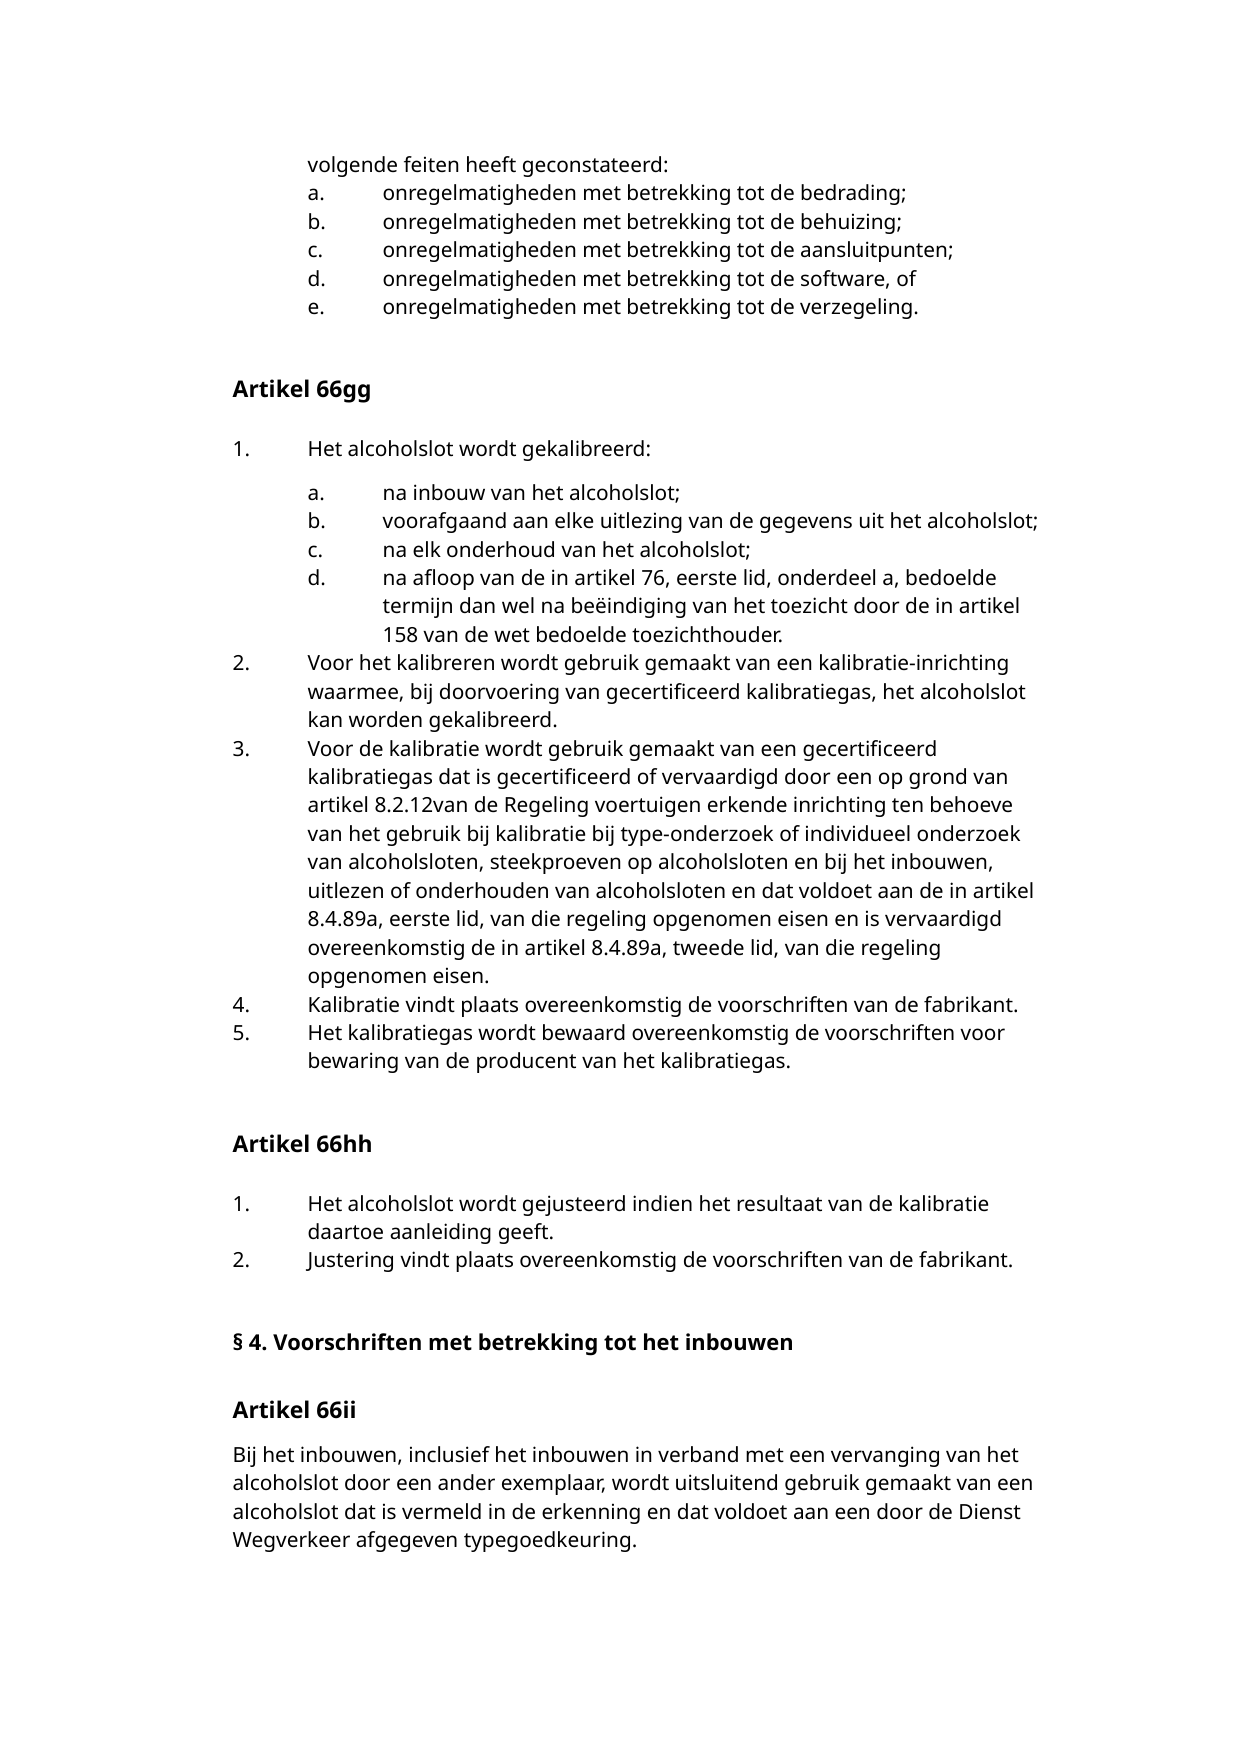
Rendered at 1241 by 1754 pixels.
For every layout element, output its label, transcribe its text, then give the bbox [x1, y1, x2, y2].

list onregelmatigheden met betrekking tot de bedrading; [307, 178, 1053, 207]
list Het alcoholslot wordt gejusteerd indien het resultaat van de kalibratie daartoe aanleiding geeft. [232, 1189, 1053, 1246]
list na inbouw van het alcoholslot; [307, 478, 1053, 506]
subtitle Artikel 66gg [232, 373, 1053, 404]
subtitle Artikel 66ii [232, 1394, 1053, 1425]
list Het alcoholslot wordt gekalibreerd: [232, 434, 1053, 463]
list Voor het kalibreren wordt gebruik gemaakt van een kalibratie-inrichting waarmee, bij doorvoering van gecertificeerd kalibratiegas, het alcoholslot kan worden gekalibreerd. [232, 648, 1053, 734]
list na afloop van de in artikel 76, eerste lid, onderdeel a, bedoelde termijn dan wel na beëindiging van het toezicht door de in artikel 158 van de wet bedoelde toezichthouder. [307, 563, 1053, 648]
list na elk onderhoud van het alcoholslot; [307, 535, 1053, 563]
subtitle Artikel 66hh [232, 1127, 1053, 1159]
subtitle § 4. Voorschriften met betrekking tot het inbouwen [232, 1327, 1053, 1356]
list Voor de kalibratie wordt gebruik gemaakt van een gecertificeerd kalibratiegas dat is gecertificeerd of vervaardigd door een op grond van artikel 8.2.12van de Regeling voertuigen erkende inrichting ten behoeve van het gebruik bij kalibratie bij type-onderzoek of individueel onderzoek van alcoholsloten, steekproeven op alcoholsloten en bij het inbouwen, uitlezen of onderhouden van alcoholsloten en dat voldoet aan de in artikel 8.4.89a, eerste lid, van die regeling opgenomen eisen en is vervaardigd overeenkomstig de in artikel 8.4.89a, tweede lid, van die regeling opgenomen eisen. [232, 734, 1053, 990]
text Bij het inbouwen, inclusief het inbouwen in verband met een vervanging van het alcoholslot door een ander exemplaar, wordt uitsluitend gebruik gemaakt van een alcoholslot dat is vermeld in de erkenning en dat voldoet aan een door de Dienst Wegverkeer afgegeven typegoedkeuring. [232, 1440, 1053, 1554]
list Kalibratie vindt plaats overeenkomstig de voorschriften van de fabrikant. [232, 990, 1053, 1018]
list voorafgaand aan elke uitlezing van de gegevens uit het alcoholslot; [307, 506, 1053, 535]
list onregelmatigheden met betrekking tot de aansluitpunten; [307, 235, 1053, 264]
list Justering vindt plaats overeenkomstig de voorschriften van de fabrikant. [232, 1246, 1053, 1274]
list onregelmatigheden met betrekking tot de behuizing; [307, 207, 1053, 235]
list Het kalibratiegas wordt bewaard overeenkomstig de voorschriften voor bewaring van de producent van het kalibratiegas. [232, 1018, 1053, 1075]
list onregelmatigheden met betrekking tot de verzegeling. [307, 292, 1053, 321]
list volgende feiten heeft geconstateerd: [232, 150, 1053, 178]
list onregelmatigheden met betrekking tot de software, of [307, 264, 1053, 292]
